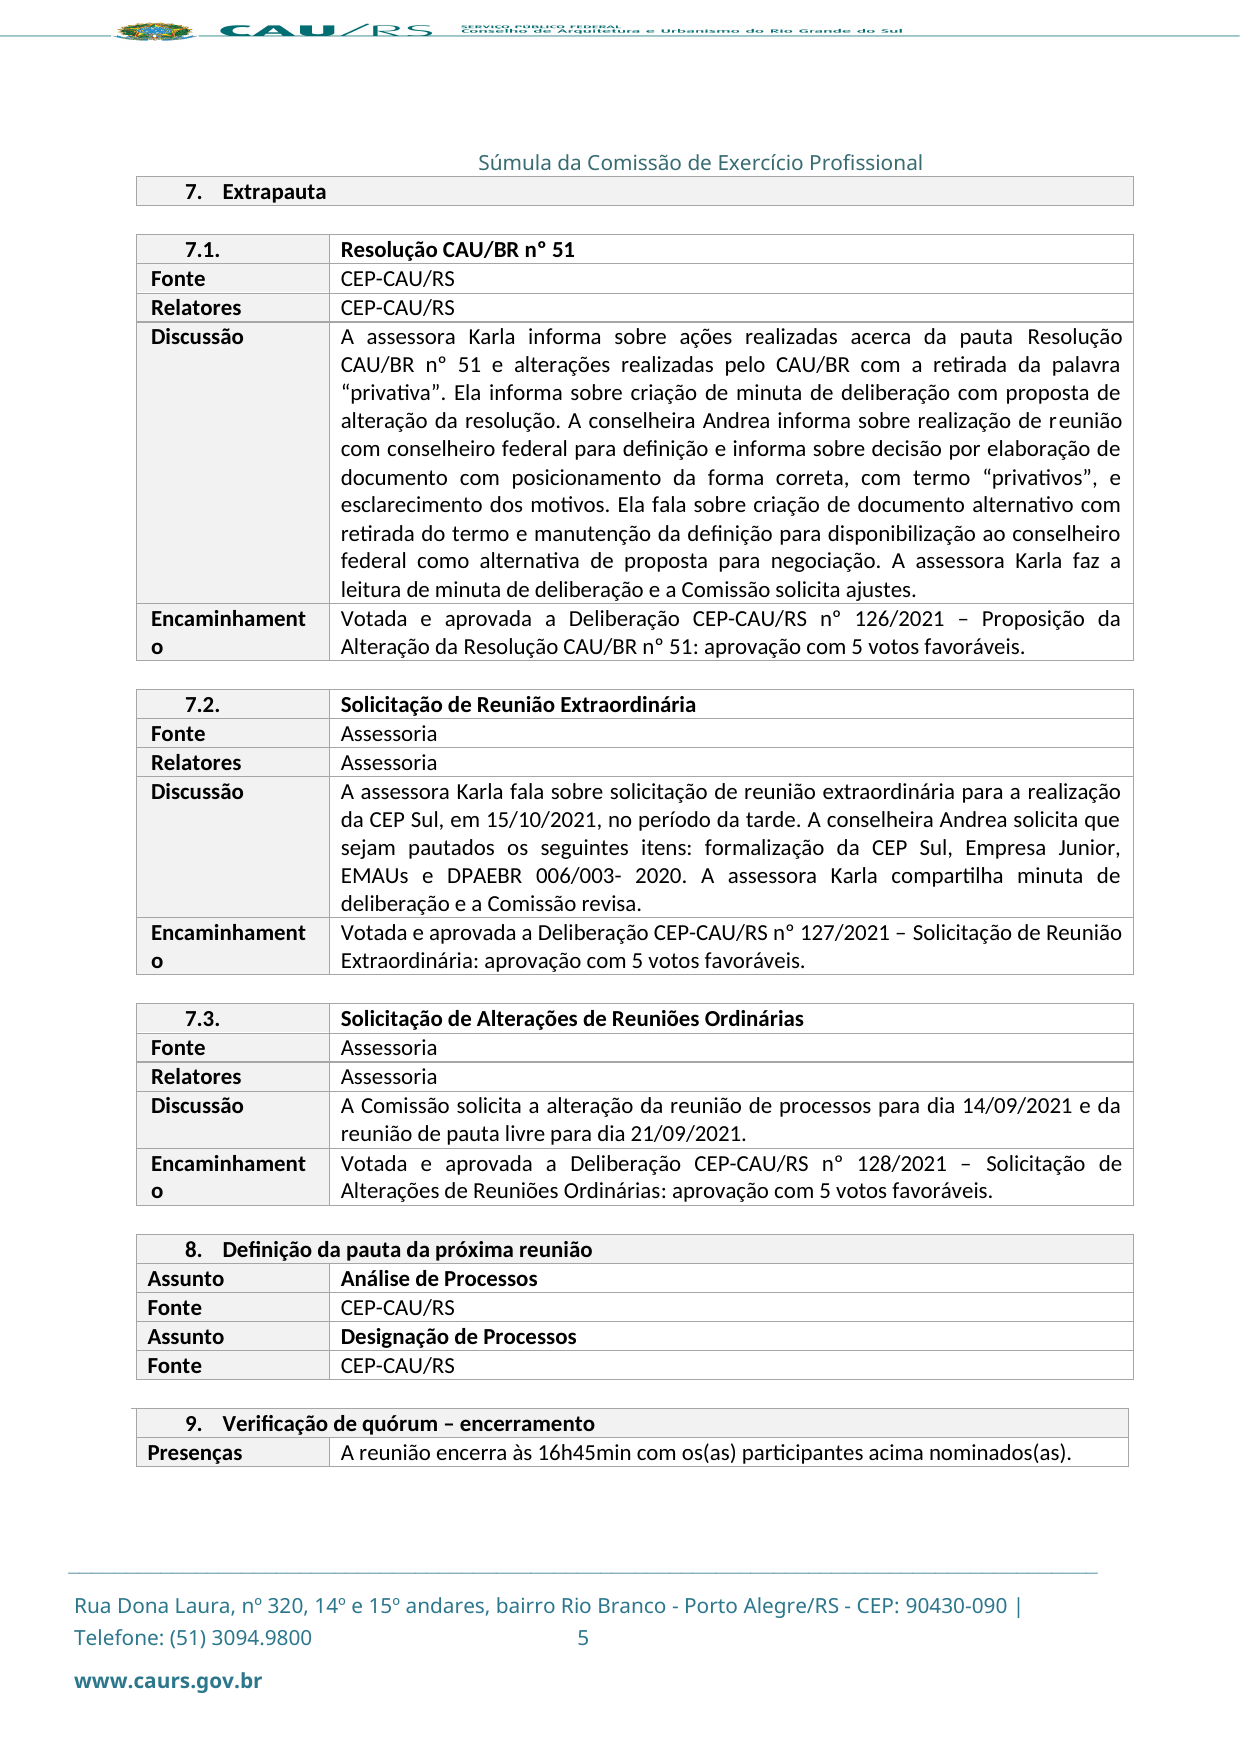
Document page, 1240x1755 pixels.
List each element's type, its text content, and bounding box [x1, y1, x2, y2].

table_cell [131, 263, 136, 292]
table_cell Assessoria [330, 719, 1133, 747]
table_cell [131, 293, 136, 321]
table_cell [131, 1033, 136, 1061]
table_cell Análise de Processos [330, 1264, 1133, 1292]
table_cell [131, 1437, 136, 1466]
table_cell [131, 776, 136, 917]
table_cell Encaminhamento [137, 1149, 329, 1205]
table_cell Assessoria [330, 1034, 1133, 1061]
table_cell Fonte [137, 1351, 329, 1379]
table_cell [131, 1321, 136, 1350]
table_cell CEP-CAU/RS [330, 264, 1133, 292]
table_cell [131, 603, 136, 660]
table_cell A assessora Karla fala sobre solicitação de reunião extraordinária para a realização da CEP Sul, em 15/10/2021, no período da tarde. A conselheira Andrea solicita que sejam pautados os seguintes itens: formalização da CEP Sul, Empresa Junior, EMAUs e DPAEBR 006/003- 2020. A assessora Karla compartilha minuta de deliberação e a Comissão revisa. [330, 777, 1133, 917]
table_cell Encaminhamento [137, 918, 329, 974]
table_cell CEP-CAU/RS [330, 1351, 1133, 1379]
table_cell Solicitação de Reunião Extraordinária [330, 690, 1133, 718]
table_cell Fonte [137, 1293, 329, 1321]
table_cell [136, 206, 1133, 234]
table_cell Relatores [137, 294, 329, 321]
table_cell [137, 690, 329, 718]
table_cell [136, 661, 1133, 689]
table_cell Assunto [137, 1322, 329, 1350]
table_cell [1129, 1380, 1133, 1408]
table_cell [131, 1003, 136, 1032]
table_cell [136, 975, 1133, 1003]
table_cell Votada e aprovada a Deliberação CEP-CAU/RS nº 128/2021 – Solicitação de Alterações de Reuniões Ordinárias: aprovação com 5 votos favoráveis. [330, 1149, 1133, 1205]
table_cell [131, 234, 136, 263]
table_cell CEP-CAU/RS [330, 294, 1133, 321]
table_cell Definição da pauta da próxima reunião [137, 1235, 1133, 1263]
table_cell [1129, 1437, 1133, 1466]
table_cell Assunto [137, 1264, 329, 1292]
table_cell [131, 1379, 1128, 1408]
table_cell [131, 1350, 136, 1379]
table_cell Assessoria [330, 748, 1133, 776]
table_cell Presenças [137, 1438, 329, 1466]
table_cell [131, 1409, 136, 1437]
table_cell [131, 176, 136, 205]
table_cell Relatores [137, 1063, 329, 1091]
table_cell Encaminhamento [137, 604, 329, 660]
table_cell Discussão [137, 323, 329, 603]
table_cell Designação de Processos [330, 1322, 1133, 1350]
table_cell Assessoria [330, 1063, 1133, 1091]
table_cell [131, 747, 136, 776]
table_cell Votada e aprovada a Deliberação CEP-CAU/RS nº 127/2021 – Solicitação de Reunião Extraordinária: aprovação com 5 votos favoráveis. [330, 918, 1133, 974]
table_cell [131, 321, 136, 603]
table_cell Verificação de quórum – encerramento [137, 1409, 1128, 1437]
table_cell [131, 1263, 136, 1292]
table_cell Votada e aprovada a Deliberação CEP-CAU/RS nº 126/2021 – Proposição da Alteração da Resolução CAU/BR nº 51: aprovação com 5 votos favoráveis. [330, 604, 1133, 660]
table_cell Fonte [137, 264, 329, 292]
table_cell [137, 1004, 329, 1032]
table_cell Solicitação de Alterações de Reuniões Ordinárias [330, 1004, 1133, 1032]
table_cell [137, 235, 329, 263]
table_cell A assessora Karla informa sobre ações realizadas acerca da pauta Resolução CAU/BR nº 51 e alterações realizadas pelo CAU/BR com a retirada da palavra “privativa”. Ela informa sobre criação de minuta de deliberação com proposta de alteração da resolução. A conselheira Andrea informa sobre realização de reunião com conselheiro federal para definição e informa sobre decisão por elaboração de documento com posicionamento da forma correta, com termo “privativos”, e esclarecimento dos motivos. Ela fala sobre criação de documento alternativo com retirada do termo e manutenção da definição para disponibilização ao conselheiro federal como alternativa de proposta para negociação. A assessora Karla faz a leitura de minuta de deliberação e a Comissão solicita ajustes. [330, 323, 1133, 603]
table_cell [131, 1234, 136, 1263]
table_cell [131, 205, 136, 234]
table_cell [131, 1292, 136, 1321]
table_cell CEP-CAU/RS [330, 1293, 1133, 1321]
table_cell [131, 1148, 136, 1205]
table_cell Fonte [137, 1034, 329, 1061]
table_cell A Comissão solicita a alteração da reunião de processos para dia 14/09/2021 e da reunião de pauta livre para dia 21/09/2021. [330, 1092, 1133, 1148]
table_cell [131, 718, 136, 747]
table_cell A reunião encerra às 16h45min com os(as) participantes acima nominados(as). [330, 1438, 1128, 1466]
table_cell Discussão [137, 1092, 329, 1148]
table_cell Fonte [137, 719, 329, 747]
table_cell [131, 917, 136, 974]
table_cell [131, 1205, 136, 1234]
table_cell [131, 689, 136, 718]
table_cell Discussão [137, 777, 329, 917]
table_cell [1129, 1408, 1133, 1437]
table_cell Extrapauta [137, 177, 1133, 205]
table_cell [131, 1091, 136, 1148]
table_cell [136, 1206, 1133, 1234]
table_cell [131, 1061, 136, 1091]
table_cell Relatores [137, 748, 329, 776]
table_cell [131, 660, 136, 689]
table_cell Resolução CAU/BR nº 51 [330, 235, 1133, 263]
table_cell [131, 974, 136, 1003]
